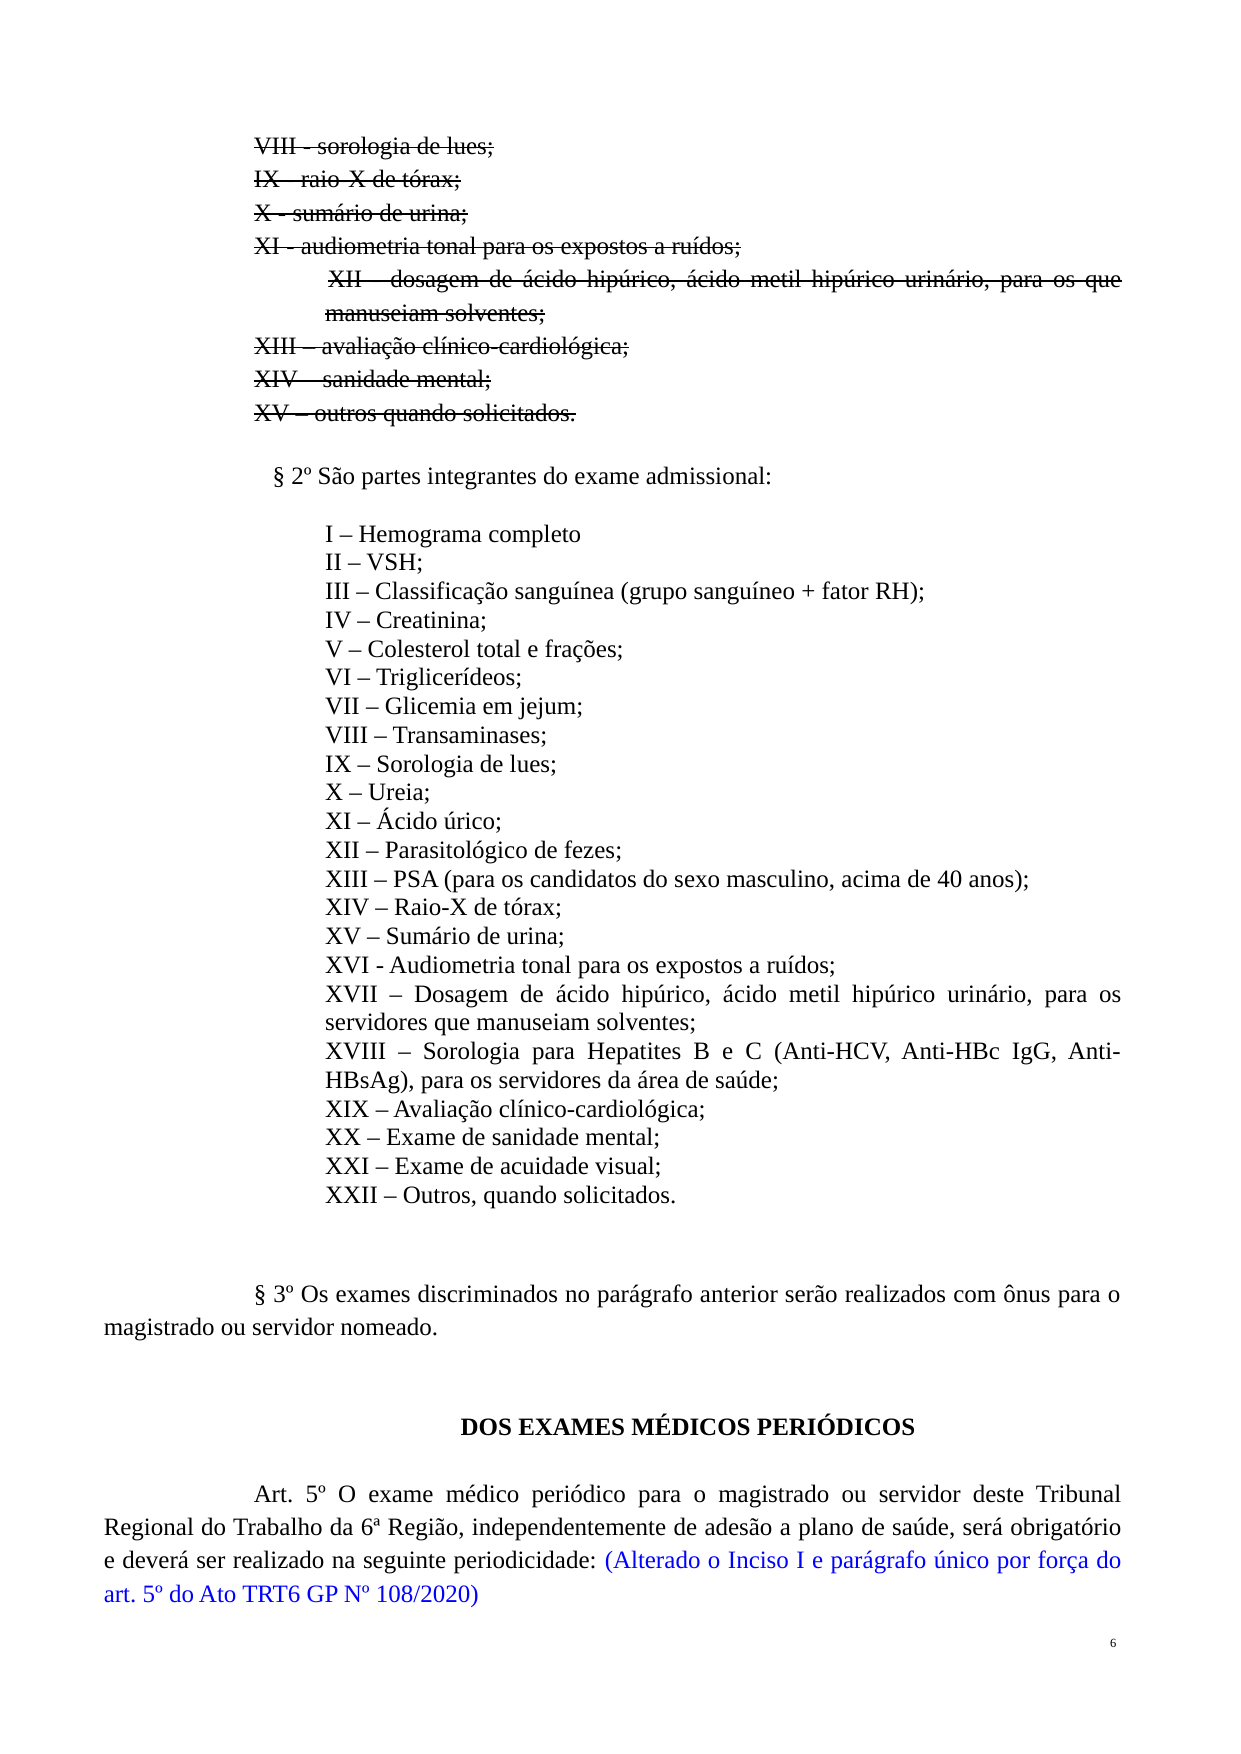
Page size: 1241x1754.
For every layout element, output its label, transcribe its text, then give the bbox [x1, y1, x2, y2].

text I – Hemograma completo [253, 519, 1122, 547]
text XV – outros quando solicitados. [253, 394, 1122, 428]
text XIV – sanidade mental; [253, 361, 1122, 394]
text DOS EXAMES MÉDICOS PERIÓDICOS [103, 1409, 1122, 1442]
text XIII – PSA (para os candidatos do sexo masculino, acima de 40 anos); [253, 864, 1122, 892]
text XI – Ácido úrico; [253, 806, 1122, 835]
text XX – Exame de sanidade mental; [253, 1122, 1122, 1151]
text VIII - sorologia de lues; [253, 128, 1122, 161]
text VII – Glicemia em jejum; [253, 691, 1122, 720]
text XV – Sumário de urina; [253, 921, 1122, 950]
text IX - raio-X de tórax; [253, 161, 1122, 194]
text XVIII – Sorologia para Hepatites B e C (Anti-HCV, Anti-HBc IgG, Anti-HBsAg), para os servidores da área de saúde; [325, 1036, 1122, 1094]
text XII – Parasitológico de fezes; [253, 835, 1122, 864]
text § 3º Os exames discriminados no parágrafo anterior serão realizados com ônus para o magistrado ou servidor nomeado. [103, 1275, 1122, 1342]
text XIV – Raio-X de tórax; [253, 892, 1122, 921]
text V – Colesterol total e frações; [253, 634, 1122, 662]
text § 2º São partes integrantes do exame admissional: [253, 461, 1122, 490]
text XII - dosagem de ácido hipúrico, ácido metil hipúrico urinário, para os que manuseiam solventes; [325, 261, 1122, 328]
text XXII – Outros, quando solicitados. [253, 1180, 1122, 1209]
text II – VSH; [253, 547, 1122, 576]
text XVI - Audiometria tonal para os expostos a ruídos; [253, 950, 1122, 979]
text IX – Sorologia de lues; [253, 749, 1122, 777]
text XXI – Exame de acuidade visual; [253, 1151, 1122, 1180]
text X - sumário de urina; [253, 194, 1122, 228]
text IV – Creatinina; [253, 605, 1122, 634]
text XVII – Dosagem de ácido hipúrico, ácido metil hipúrico urinário, para os servidores que manuseiam solventes; [325, 979, 1122, 1036]
text XIII – avaliação clínico-cardiológica; [253, 328, 1122, 361]
text XIX – Avaliação clínico-cardiológica; [253, 1094, 1122, 1122]
text XI - audiometria tonal para os expostos a ruídos; [253, 228, 1122, 261]
text VI – Triglicerídeos; [253, 662, 1122, 691]
text Art. 5º O exame médico periódico para o magistrado ou servidor deste Tribunal Regional do Trabalho da 6ª Região, independentemente de adesão a plano de saúde, será obrigatório e deverá ser realizado na seguinte periodicidade: (Alterado o Inciso I e parágrafo único por força do art. 5º do Ato TRT6 GP Nº 108/2020) [103, 1475, 1122, 1609]
text VIII – Transaminases; [253, 720, 1122, 749]
text X – Ureia; [253, 777, 1122, 806]
text III – Classificação sanguínea (grupo sanguíneo + fator RH); [253, 576, 1122, 605]
